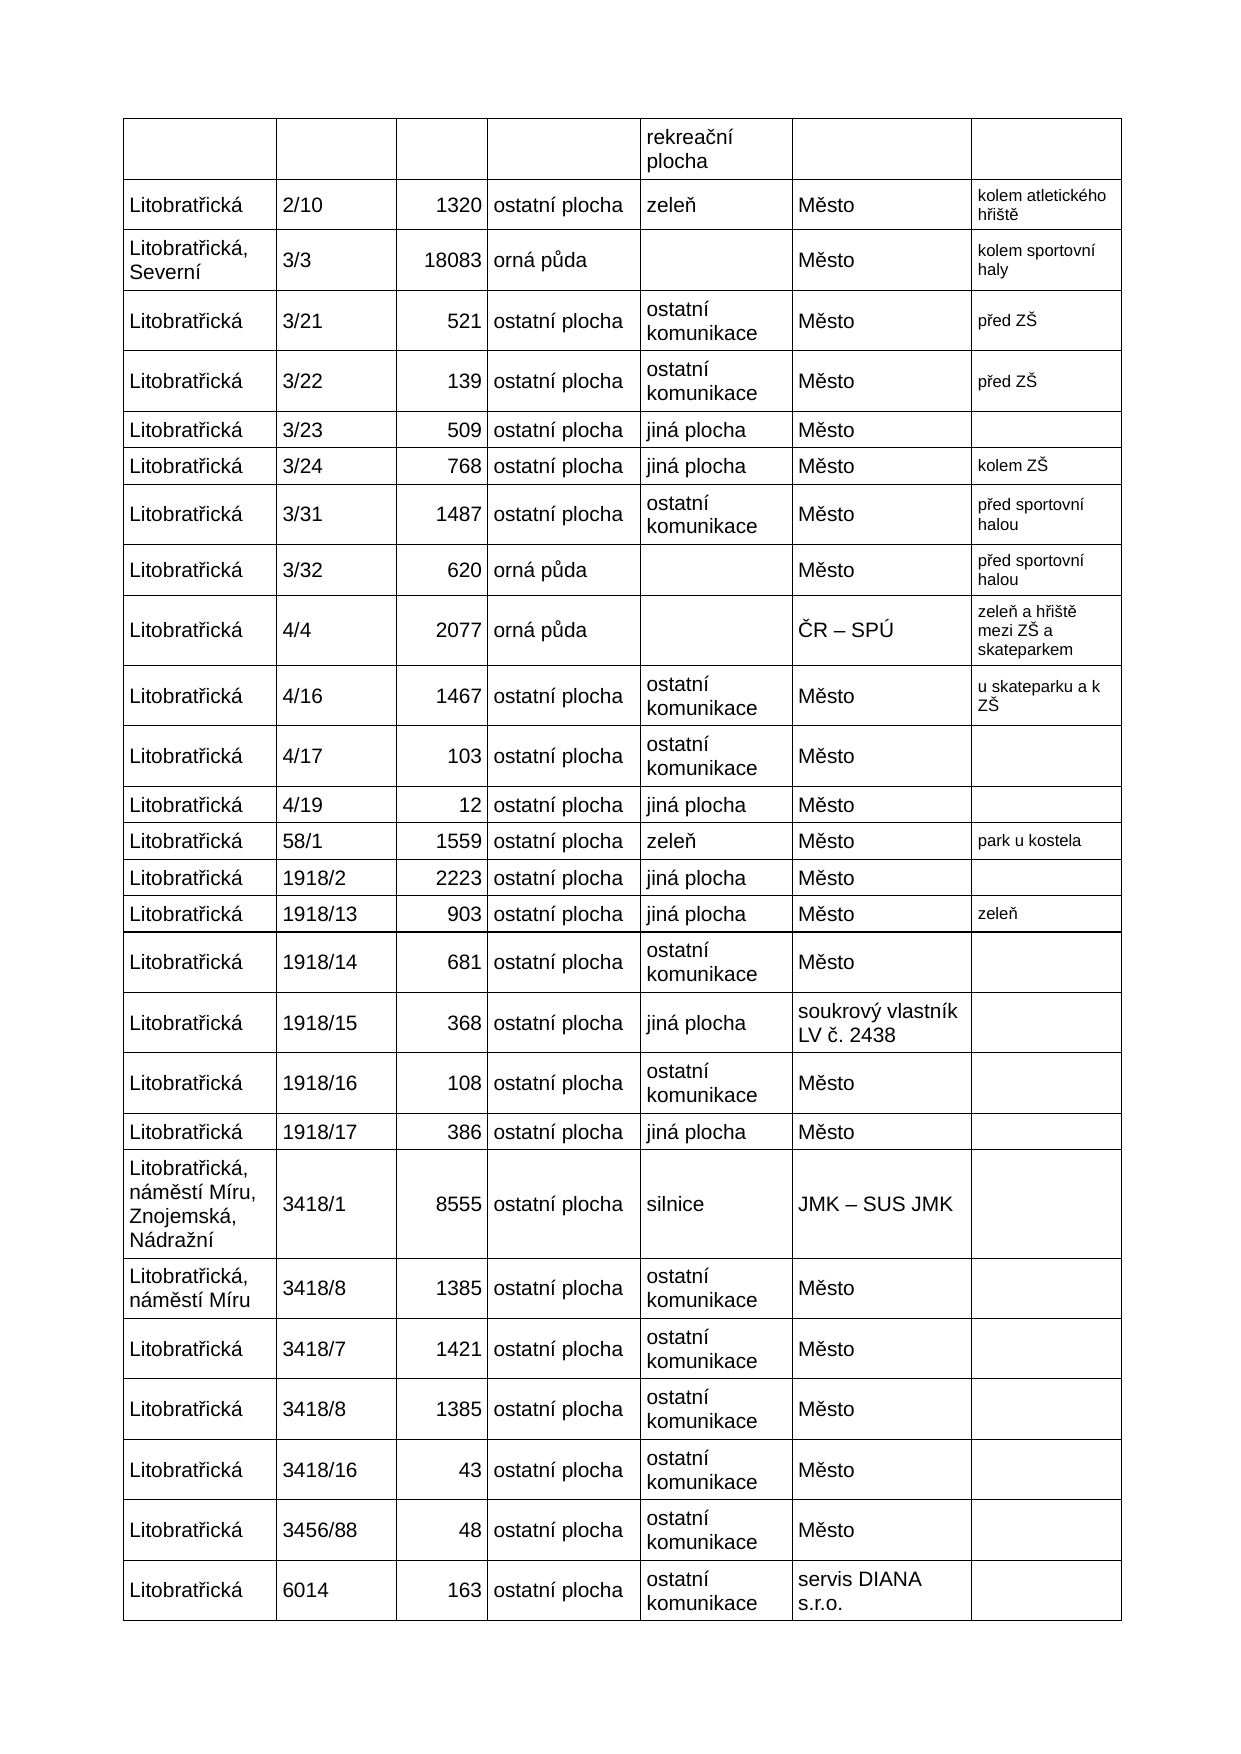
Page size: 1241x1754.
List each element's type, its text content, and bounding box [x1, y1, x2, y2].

table_cell Litobratřická [124, 351, 276, 411]
table_cell 1487 [397, 485, 487, 544]
table_cell ostatní plocha [488, 485, 640, 544]
table_cell ostatní plocha [488, 1500, 640, 1559]
table_cell 2077 [397, 596, 487, 665]
table_cell 1421 [397, 1319, 487, 1378]
table_cell silnice [641, 1150, 792, 1257]
table_cell ostatní plocha [488, 1150, 640, 1257]
table_cell 18083 [397, 230, 487, 290]
table_cell 3/23 [277, 412, 396, 447]
table_cell 620 [397, 545, 487, 595]
table_cell Litobratřická [124, 726, 276, 786]
table_cell 4/19 [277, 787, 396, 822]
table_cell 6014 [277, 1561, 396, 1620]
table_cell 1918/16 [277, 1053, 396, 1113]
table_cell 681 [397, 933, 487, 992]
table_cell ostatní komunikace [641, 1561, 792, 1620]
table_cell Litobratřická [124, 545, 276, 595]
table_cell [972, 1500, 1121, 1559]
table_cell 3418/16 [277, 1440, 396, 1499]
table_cell [641, 596, 792, 665]
table_cell 103 [397, 726, 487, 786]
table_cell ČR – SPÚ [793, 596, 971, 665]
table_cell Město [793, 1259, 971, 1318]
table_cell [972, 412, 1121, 447]
table_cell ostatní komunikace [641, 291, 792, 350]
table_cell Město [793, 180, 971, 229]
table_cell ostatní plocha [488, 448, 640, 483]
table_cell 108 [397, 1053, 487, 1113]
table_cell Město [793, 545, 971, 595]
table_cell Litobratřická [124, 1114, 276, 1149]
table_cell ostatní plocha [488, 823, 640, 858]
table_cell zeleň [641, 180, 792, 229]
table_cell Město [793, 1500, 971, 1559]
table_cell ostatní plocha [488, 726, 640, 786]
table_cell ostatní komunikace [641, 351, 792, 411]
table_cell 386 [397, 1114, 487, 1149]
table_cell Litobratřická [124, 823, 276, 858]
table_cell Litobratřická, Severní [124, 230, 276, 290]
table_cell ostatní plocha [488, 351, 640, 411]
table_cell 1918/14 [277, 933, 396, 992]
table_cell ostatní plocha [488, 1379, 640, 1439]
table_cell 3418/7 [277, 1319, 396, 1378]
table_cell jiná plocha [641, 787, 792, 822]
table_cell [277, 119, 396, 178]
table_cell ostatní komunikace [641, 1319, 792, 1378]
table_cell Litobratřická [124, 1440, 276, 1499]
table_cell 3/32 [277, 545, 396, 595]
table_cell [397, 119, 487, 178]
table_cell Město [793, 933, 971, 992]
table_cell Litobratřická [124, 485, 276, 544]
table_cell Město [793, 666, 971, 725]
table_cell 4/17 [277, 726, 396, 786]
table_cell 1559 [397, 823, 487, 858]
table_cell [972, 1440, 1121, 1499]
table_cell ostatní komunikace [641, 1259, 792, 1318]
table_cell [972, 933, 1121, 992]
table_cell 3418/8 [277, 1259, 396, 1318]
table_cell ostatní komunikace [641, 1379, 792, 1439]
table_cell Litobratřická [124, 860, 276, 895]
table_cell 2/10 [277, 180, 396, 229]
table_cell Litobratřická [124, 993, 276, 1052]
table_cell Litobratřická [124, 448, 276, 483]
table_cell Město [793, 1319, 971, 1378]
table_cell jiná plocha [641, 1114, 792, 1149]
table_cell 3/31 [277, 485, 396, 544]
table_cell 3/24 [277, 448, 396, 483]
table_cell u skateparku a k ZŠ [972, 666, 1121, 725]
table_cell Město [793, 1114, 971, 1149]
table_cell Litobratřická [124, 1379, 276, 1439]
table_cell ostatní plocha [488, 1561, 640, 1620]
table_cell ostatní komunikace [641, 485, 792, 544]
table_cell 1320 [397, 180, 487, 229]
table_cell [972, 1053, 1121, 1113]
table_cell kolem ZŠ [972, 448, 1121, 483]
table_cell 3/21 [277, 291, 396, 350]
table_cell Město [793, 1053, 971, 1113]
table_cell 1918/17 [277, 1114, 396, 1149]
table_cell 1385 [397, 1259, 487, 1318]
table_cell 1467 [397, 666, 487, 725]
table_cell 368 [397, 993, 487, 1052]
table_cell ostatní plocha [488, 291, 640, 350]
table_cell Město [793, 1379, 971, 1439]
table_cell Litobratřická [124, 787, 276, 822]
table_cell ostatní komunikace [641, 933, 792, 992]
table_cell [793, 119, 971, 178]
table_cell 903 [397, 896, 487, 931]
table_cell Město [793, 860, 971, 895]
table_cell [641, 230, 792, 290]
table_cell [972, 1379, 1121, 1439]
table_cell Město [793, 291, 971, 350]
table_cell 43 [397, 1440, 487, 1499]
table_cell Město [793, 351, 971, 411]
table_cell Město [793, 823, 971, 858]
table_cell ostatní plocha [488, 1319, 640, 1378]
table_cell ostatní plocha [488, 412, 640, 447]
table_cell orná půda [488, 545, 640, 595]
table_cell Město [793, 412, 971, 447]
table_cell Litobratřická [124, 896, 276, 931]
table_cell Město [793, 726, 971, 786]
table_cell 3418/8 [277, 1379, 396, 1439]
table_cell [972, 1150, 1121, 1257]
table_cell Litobratřická [124, 180, 276, 229]
table_cell Město [793, 896, 971, 931]
table_cell 2223 [397, 860, 487, 895]
table_cell Litobratřická [124, 1319, 276, 1378]
table_cell Město [793, 230, 971, 290]
table_cell před ZŠ [972, 351, 1121, 411]
table_cell 48 [397, 1500, 487, 1559]
table_cell 1918/13 [277, 896, 396, 931]
table_cell 1918/15 [277, 993, 396, 1052]
table_cell [124, 119, 276, 178]
table_cell [972, 726, 1121, 786]
table_cell [488, 119, 640, 178]
table_cell ostatní komunikace [641, 666, 792, 725]
table_cell ostatní plocha [488, 896, 640, 931]
table_cell ostatní plocha [488, 1440, 640, 1499]
table_cell park u kostela [972, 823, 1121, 858]
table_cell JMK – SUS JMK [793, 1150, 971, 1257]
table_cell [972, 1259, 1121, 1318]
table_cell ostatní plocha [488, 180, 640, 229]
table_cell [972, 119, 1121, 178]
table_cell [972, 993, 1121, 1052]
table_cell ostatní plocha [488, 1114, 640, 1149]
table_cell jiná plocha [641, 993, 792, 1052]
table_cell ostatní plocha [488, 666, 640, 725]
table_cell Město [793, 485, 971, 544]
table_cell 768 [397, 448, 487, 483]
table_cell ostatní plocha [488, 1259, 640, 1318]
table_cell 3418/1 [277, 1150, 396, 1257]
table_cell [641, 545, 792, 595]
table_cell 58/1 [277, 823, 396, 858]
table_cell orná půda [488, 230, 640, 290]
table_cell Litobratřická [124, 596, 276, 665]
table_cell 12 [397, 787, 487, 822]
table_cell Město [793, 787, 971, 822]
table_cell Město [793, 448, 971, 483]
table_cell jiná plocha [641, 896, 792, 931]
table_cell ostatní komunikace [641, 1053, 792, 1113]
table_cell servis DIANA s.r.o. [793, 1561, 971, 1620]
table_cell 4/4 [277, 596, 396, 665]
table_cell Litobratřická [124, 412, 276, 447]
table_cell Litobratřická [124, 1500, 276, 1559]
table_cell 1918/2 [277, 860, 396, 895]
table_cell před ZŠ [972, 291, 1121, 350]
table_cell ostatní plocha [488, 1053, 640, 1113]
table_cell rekreační plocha [641, 119, 792, 178]
table_cell Litobratřická, náměstí Míru [124, 1259, 276, 1318]
table_cell 1385 [397, 1379, 487, 1439]
table_cell orná půda [488, 596, 640, 665]
table_cell 4/16 [277, 666, 396, 725]
table_cell 3456/88 [277, 1500, 396, 1559]
table_cell Litobratřická [124, 666, 276, 725]
table_cell soukrový vlastník LV č. 2438 [793, 993, 971, 1052]
table_cell 521 [397, 291, 487, 350]
table_cell zeleň a hřiště mezi ZŠ a skateparkem [972, 596, 1121, 665]
table_cell 509 [397, 412, 487, 447]
table_cell ostatní plocha [488, 993, 640, 1052]
table_cell jiná plocha [641, 860, 792, 895]
table_cell Město [793, 1440, 971, 1499]
table_cell ostatní plocha [488, 860, 640, 895]
table_cell 139 [397, 351, 487, 411]
table_cell 163 [397, 1561, 487, 1620]
table_cell ostatní plocha [488, 787, 640, 822]
table_cell 3/22 [277, 351, 396, 411]
table_cell Litobratřická [124, 1053, 276, 1113]
table_cell [972, 1561, 1121, 1620]
table_cell [972, 860, 1121, 895]
table_cell Litobratřická, náměstí Míru, Znojemská, Nádražní [124, 1150, 276, 1257]
table_cell kolem atletického hřiště [972, 180, 1121, 229]
table_cell Litobratřická [124, 1561, 276, 1620]
table_cell jiná plocha [641, 412, 792, 447]
table_cell [972, 1319, 1121, 1378]
table_cell 3/3 [277, 230, 396, 290]
table_cell zeleň [972, 896, 1121, 931]
table_cell ostatní plocha [488, 933, 640, 992]
table_cell Litobratřická [124, 291, 276, 350]
table_cell ostatní komunikace [641, 726, 792, 786]
table_cell před sportovní halou [972, 485, 1121, 544]
table_cell ostatní komunikace [641, 1440, 792, 1499]
table_cell 8555 [397, 1150, 487, 1257]
table_cell Litobratřická [124, 933, 276, 992]
table_cell kolem sportovní haly [972, 230, 1121, 290]
table_cell před sportovní halou [972, 545, 1121, 595]
table_cell [972, 787, 1121, 822]
table_cell ostatní komunikace [641, 1500, 792, 1559]
table_cell [972, 1114, 1121, 1149]
table_cell jiná plocha [641, 448, 792, 483]
table_cell zeleň [641, 823, 792, 858]
